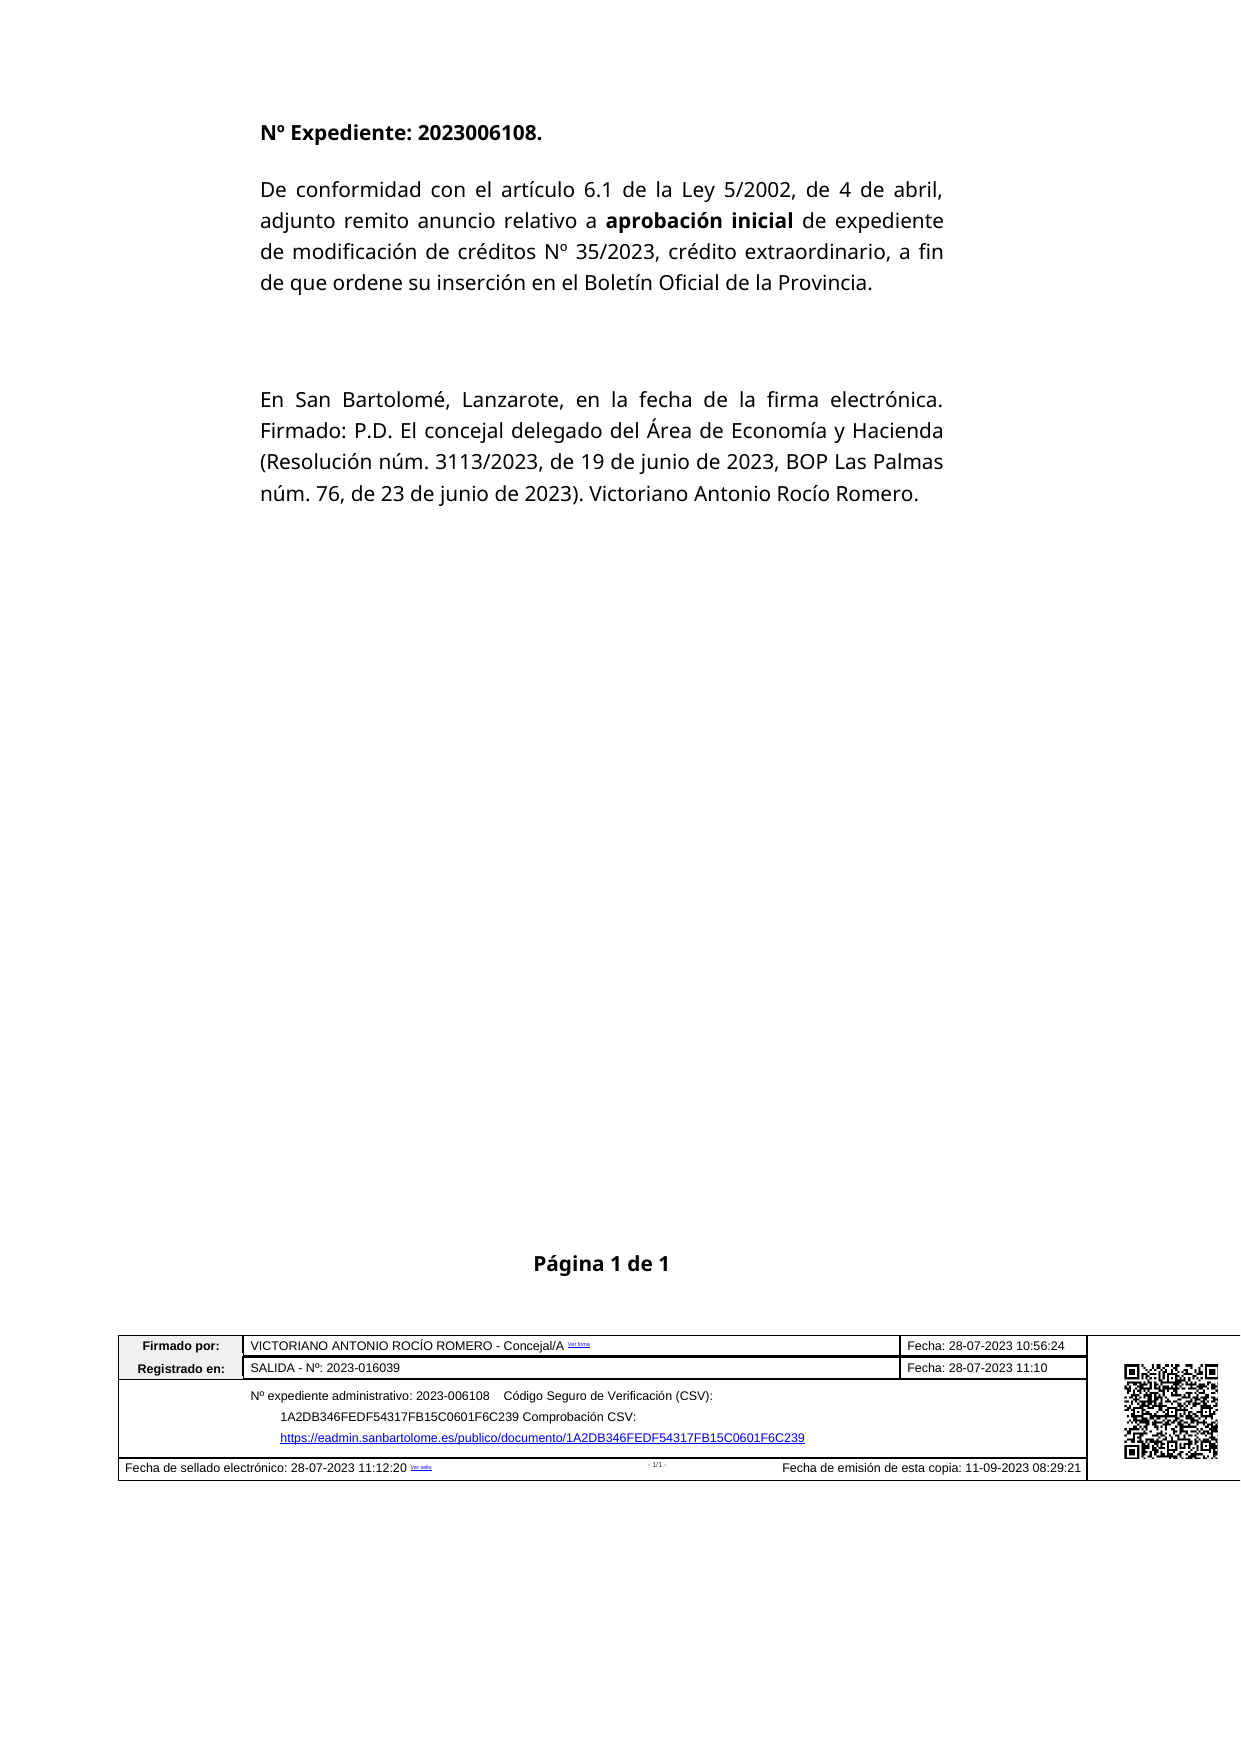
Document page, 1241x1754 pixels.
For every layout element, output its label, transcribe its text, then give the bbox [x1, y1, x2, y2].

table_cell Registrado en: [119, 1360, 242, 1376]
text De conformidad con el artículo 6.1 de la Ley 5/2002, de 4 de abril, adjunto remito anuncio relativo a aprobación inicial de expediente de modificación de créditos Nº 35/2023, crédito extraordinario, a fin de que ordene su inserción en el Boletín Oficial de la Provincia. [260, 175, 944, 297]
table_cell Fecha de sellado electrónico: 28-07-2023 11:12:20 Ver sello - 1/1 - Fecha de emisión de esta copia: 11-09-2023 08:29:21 [119, 1459, 1086, 1480]
table_cell SALIDA - Nº: 2023-016039 [244, 1358, 899, 1378]
table_header Firmado por: [119, 1336, 242, 1353]
text Página 1 de 1 [118, 1249, 1085, 1277]
table_header [1088, 1336, 1240, 1480]
text Nº Expediente: 2023006108. [260, 118, 1122, 147]
table_cell Fecha: 28-07-2023 11:10 [901, 1358, 1086, 1378]
table_cell Nº expediente administrativo: 2023-006108 Código Seguro de Verificación (CSV): 1A2DB346FEDF54317FB15C0601F6C239 Comprobación CSV: https://eadmin.sanbartolome.es/publico/documento/1A2DB346FEDF54317FB15C0601F6C239 [119, 1380, 1086, 1457]
table_header Fecha: 28-07-2023 10:56:24 [901, 1336, 1086, 1355]
table_header VICTORIANO ANTONIO ROCÍO ROMERO - Concejal/A Ver firma [244, 1336, 899, 1355]
text En San Bartolomé, Lanzarote, en la fecha de la firma electrónica. Firmado: P.D. El concejal delegado del Área de Economía y Hacienda (Resolución núm. 3113/2023, de 19 de junio de 2023, BOP Las Palmas núm. 76, de 23 de junio de 2023). Victoriano Antonio Rocío Romero. [260, 385, 944, 507]
